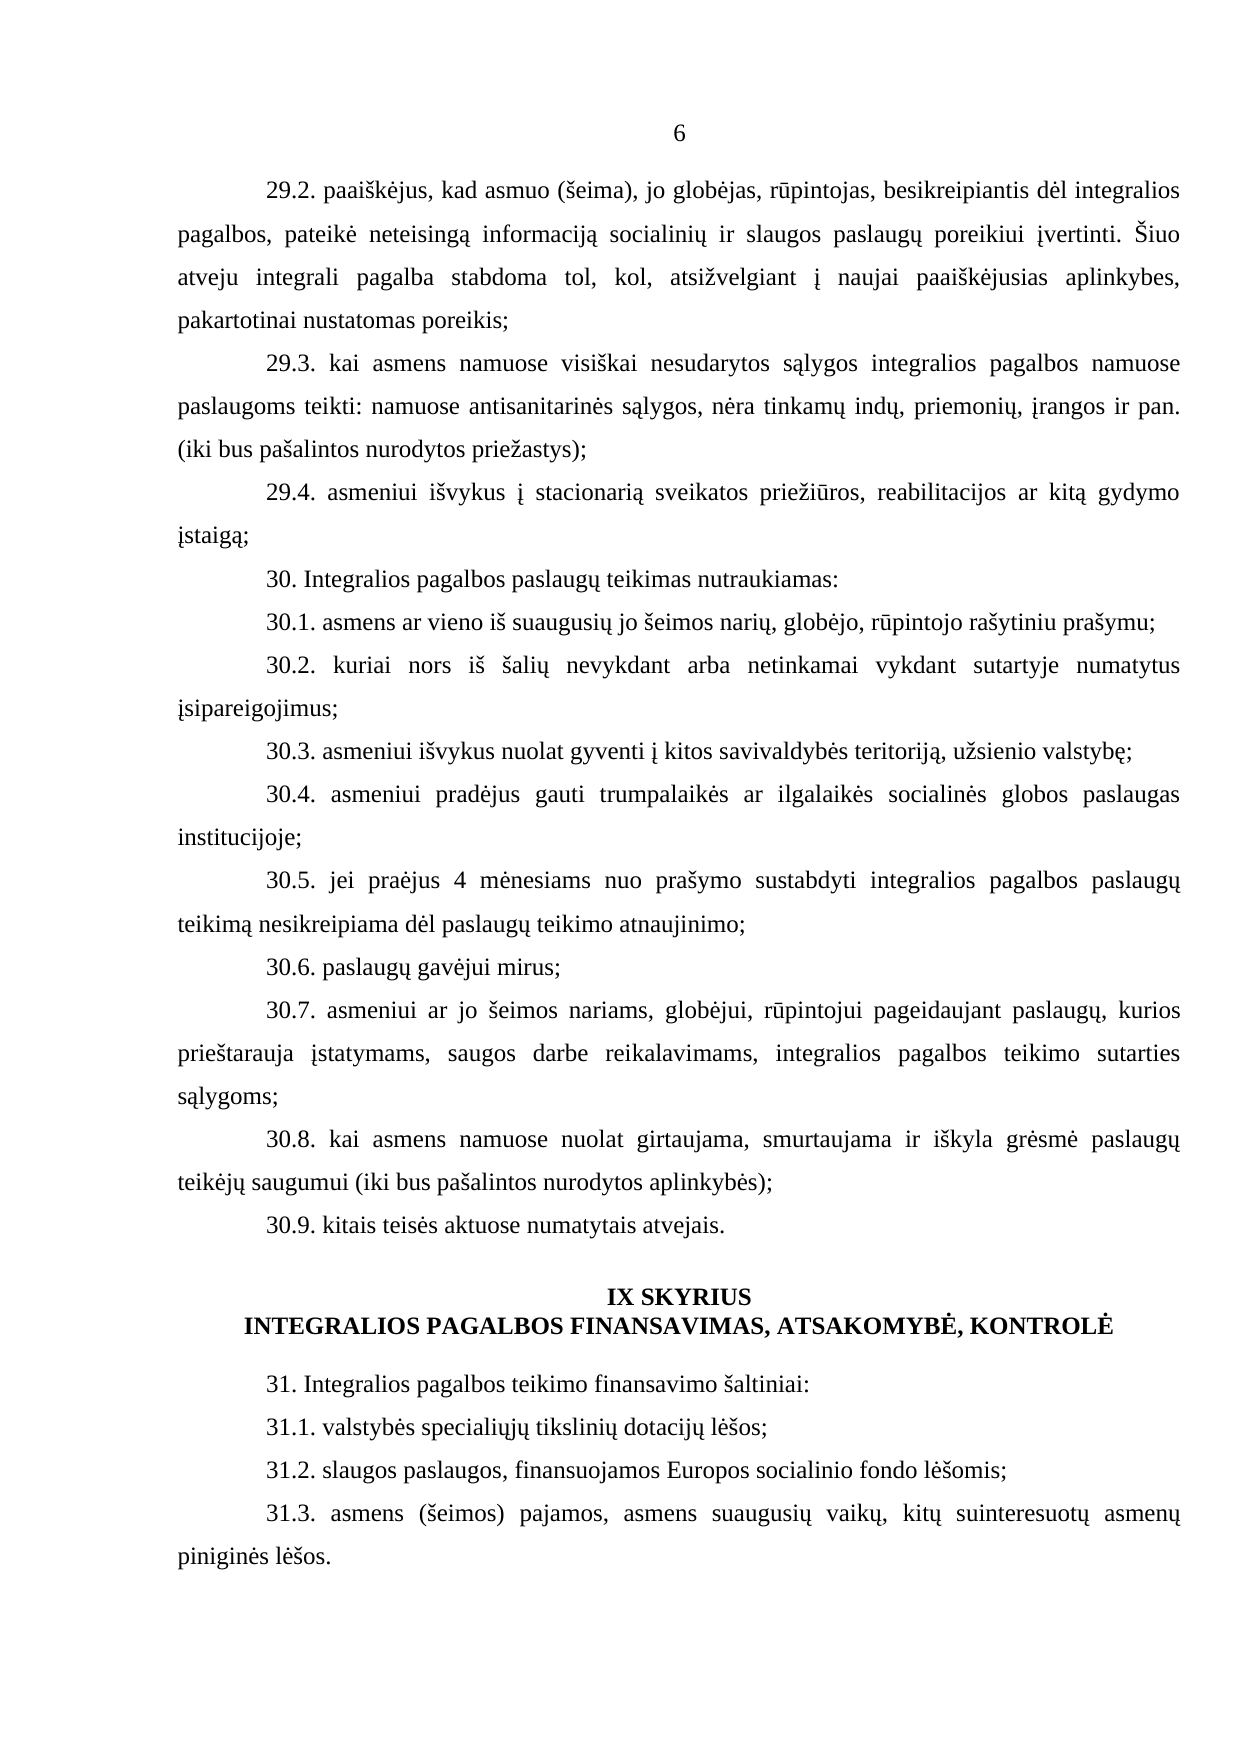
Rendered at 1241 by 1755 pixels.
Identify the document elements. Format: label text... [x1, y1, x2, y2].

text 30.6. paslaugų gavėjui mirus; [177, 952, 1181, 981]
text 30.7. asmeniui ar jo šeimos nariams, globėjui, rūpintojui pageidaujant paslaugų, kurios prieštarauja įstatymams, saugos darbe reikalavimams, integralios pagalbos teikimo sutarties sąlygoms; [177, 995, 1181, 1110]
text 30.4. asmeniui pradėjus gauti trumpalaikės ar ilgalaikės socialinės globos paslaugas institucijoje; [177, 779, 1181, 851]
text IX SKYRIUS [177, 1282, 1181, 1311]
text 30.1. asmens ar vieno iš suaugusių jo šeimos narių, globėjo, rūpintojo rašytiniu prašymu; [177, 607, 1181, 636]
text 31. Integralios pagalbos teikimo finansavimo šaltiniai: [177, 1369, 1181, 1397]
text 30.2. kuriai nors iš šalių nevykdant arba netinkamai vykdant sutartyje numatytus įsipareigojimus; [177, 650, 1181, 722]
text 30.5. jei praėjus 4 mėnesiams nuo prašymo sustabdyti integralios pagalbos paslaugų teikimą nesikreipiama dėl paslaugų teikimo atnaujinimo; [177, 866, 1181, 937]
text 31.3. asmens (šeimos) pajamos, asmens suaugusių vaikų, kitų suinteresuotų asmenų piniginės lėšos. [177, 1498, 1181, 1570]
text 29.3. kai asmens namuose visiškai nesudarytos sąlygos integralios pagalbos namuose paslaugoms teikti: namuose antisanitarinės sąlygos, nėra tinkamų indų, priemonių, įrangos ir pan. (iki bus pašalintos nurodytos priežastys); [177, 348, 1181, 463]
text 31.1. valstybės specialiųjų tikslinių dotacijų lėšos; [177, 1412, 1181, 1441]
text 30.3. asmeniui išvykus nuolat gyventi į kitos savivaldybės teritoriją, užsienio valstybę; [177, 736, 1181, 765]
text 31.2. slaugos paslaugos, finansuojamos Europos socialinio fondo lėšomis; [177, 1455, 1181, 1484]
text INTEGRALIOS PAGALBOS FINANSAVIMAS, ATSAKOMYBĖ, KONTROLĖ [177, 1311, 1181, 1340]
text 30.8. kai asmens namuose nuolat girtaujama, smurtaujama ir iškyla grėsmė paslaugų teikėjų saugumui (iki bus pašalintos nurodytos aplinkybės); [177, 1124, 1181, 1196]
text 30.9. kitais teisės aktuose numatytais atvejais. [177, 1211, 1181, 1239]
text 29.4. asmeniui išvykus į stacionarią sveikatos priežiūros, reabilitacijos ar kitą gydymo įstaigą; [177, 477, 1181, 549]
text 29.2. paaiškėjus, kad asmuo (šeima), jo globėjas, rūpintojas, besikreipiantis dėl integralios pagalbos, pateikė neteisingą informaciją socialinių ir slaugos paslaugų poreikiui įvertinti. Šiuo atveju integrali pagalba stabdoma tol, kol, atsižvelgiant į naujai paaiškėjusias aplinkybes, pakartotinai nustatomas poreikis; [177, 176, 1181, 334]
text 30. Integralios pagalbos paslaugų teikimas nutraukiamas: [177, 564, 1181, 592]
